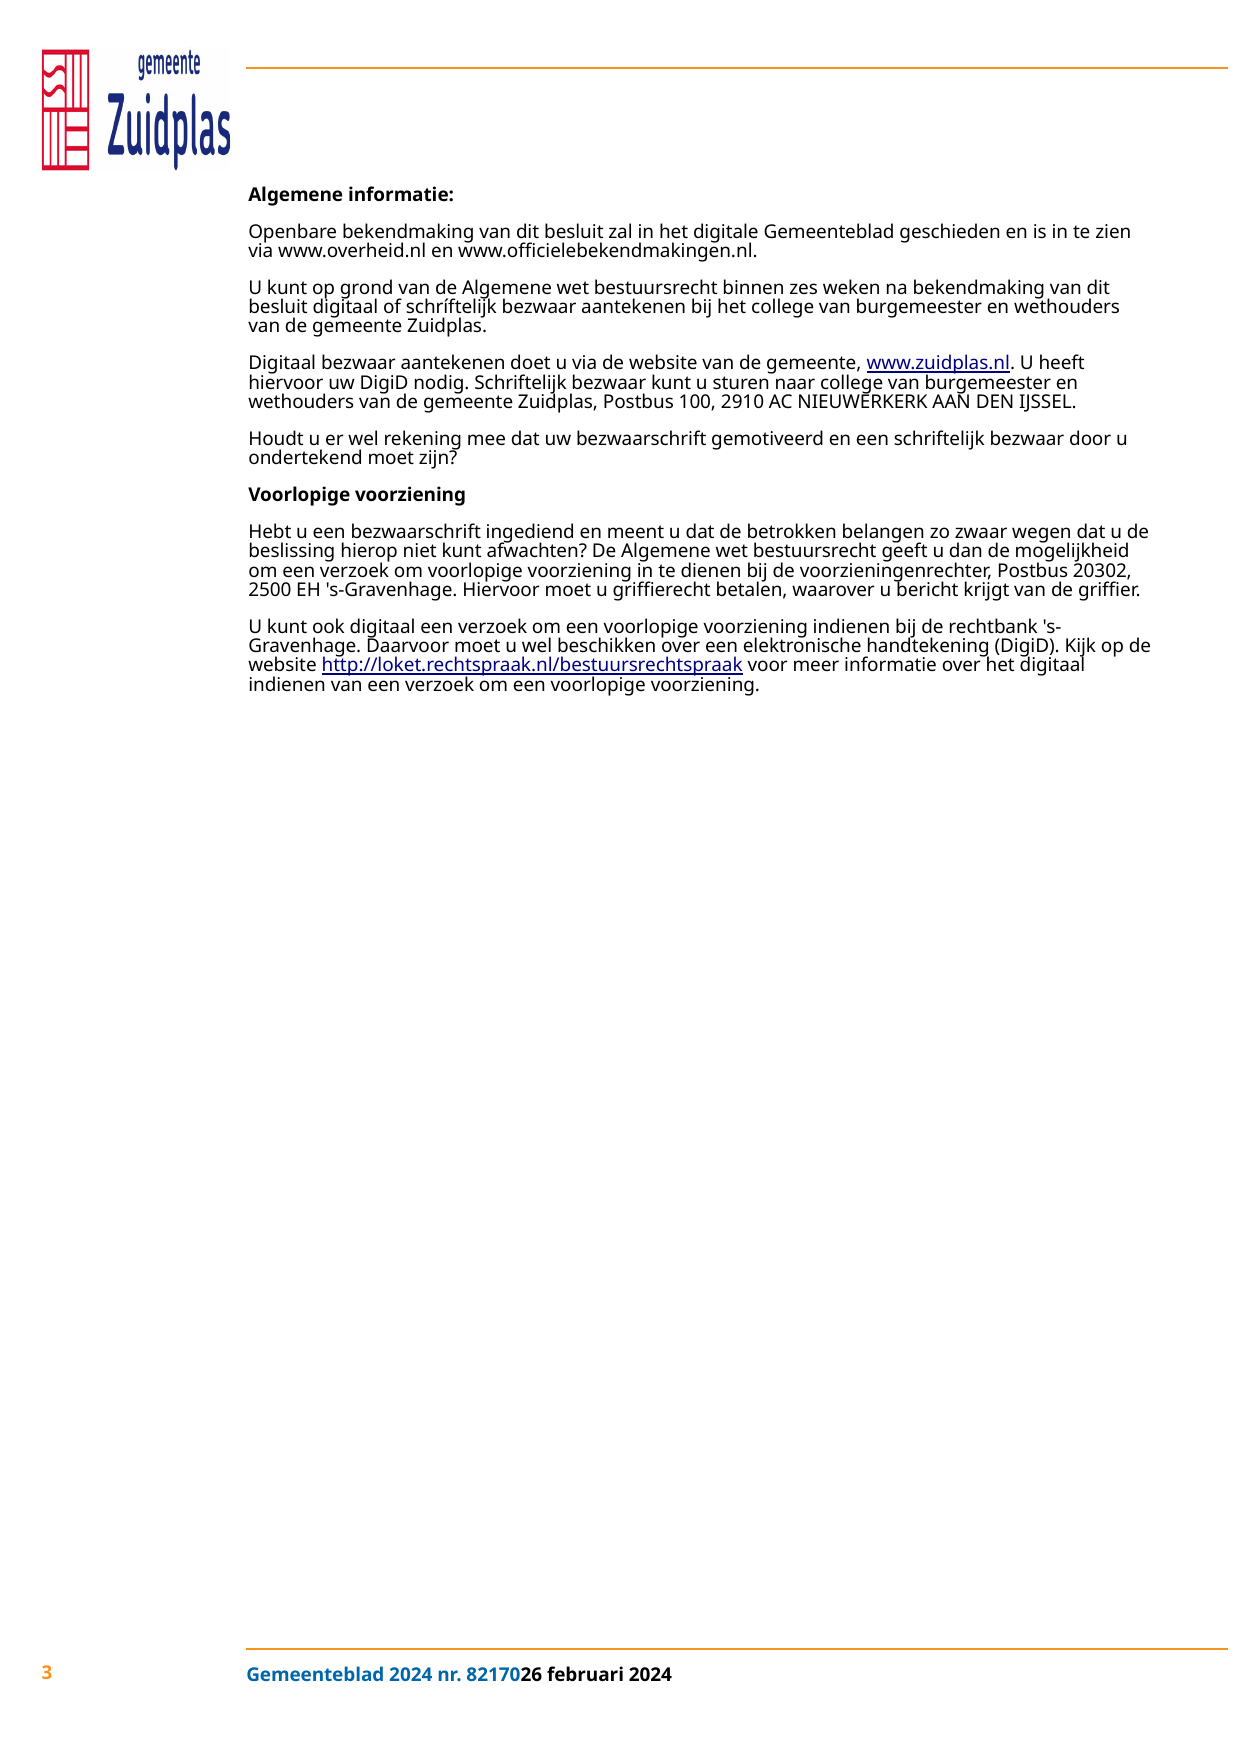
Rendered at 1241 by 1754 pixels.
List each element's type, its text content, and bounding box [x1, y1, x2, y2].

text U kunt op grond van de Algemene wet bestuursrecht binnen zes weken na bekendmaking van dit besluit digitaal of schríftelijk bezwaar aantekenen bij het college van burgemeester en wethouders van de gemeente Zuidplas. [248, 279, 1152, 337]
text Algemene informatie: [248, 186, 1152, 205]
text U kunt ook digitaal een verzoek om een voorlopige voorziening indienen bij de rechtbank 's-Gravenhage. Daarvoor moet u wel beschikken over een elektronische handtekening (DigiD). Kijk op de website http://loket.rechtspraak.nl/bestuursrechtspraak voor meer informatie over het digitaal indienen van een verzoek om een voorlopige voorziening. [248, 618, 1152, 695]
text Houdt u er wel rekening mee dat uw bezwaarschrift gemotiveerd en een schriftelijk bezwaar door u ondertekend moet zijn? [248, 430, 1152, 468]
text Voorlopige voorziening [248, 486, 1152, 505]
text Openbare bekendmaking van dit besluit zal in het digitale Gemeenteblad geschieden en is in te zien via www.overheid.nl en www.officielebekendmakingen.nl. [248, 223, 1152, 261]
picture [41, 47, 231, 172]
text Hebt u een bezwaarschrift ingediend en meent u dat de betrokken belangen zo zwaar wegen dat u de beslissing hierop niet kunt afwachten? De Algemene wet bestuursrecht geeft u dan de mogelijkheid om een verzoek om voorlopige voorziening in te dienen bij de voorzieningenrechter, Postbus 20302, 2500 EH 's-Gravenhage. Hiervoor moet u griffierecht betalen, waarover u bericht krijgt van de griffier. [248, 523, 1152, 600]
text Digitaal bezwaar aantekenen doet u via de website van de gemeente, www.zuidplas.nl. U heeft hiervoor uw DigiD nodig. Schriftelijk bezwaar kunt u sturen naar college van burgemeester en wethouders van de gemeente Zuidplas, Postbus 100, 2910 AC NIEUWERKERK AAN DEN IJSSEL. [248, 354, 1152, 412]
